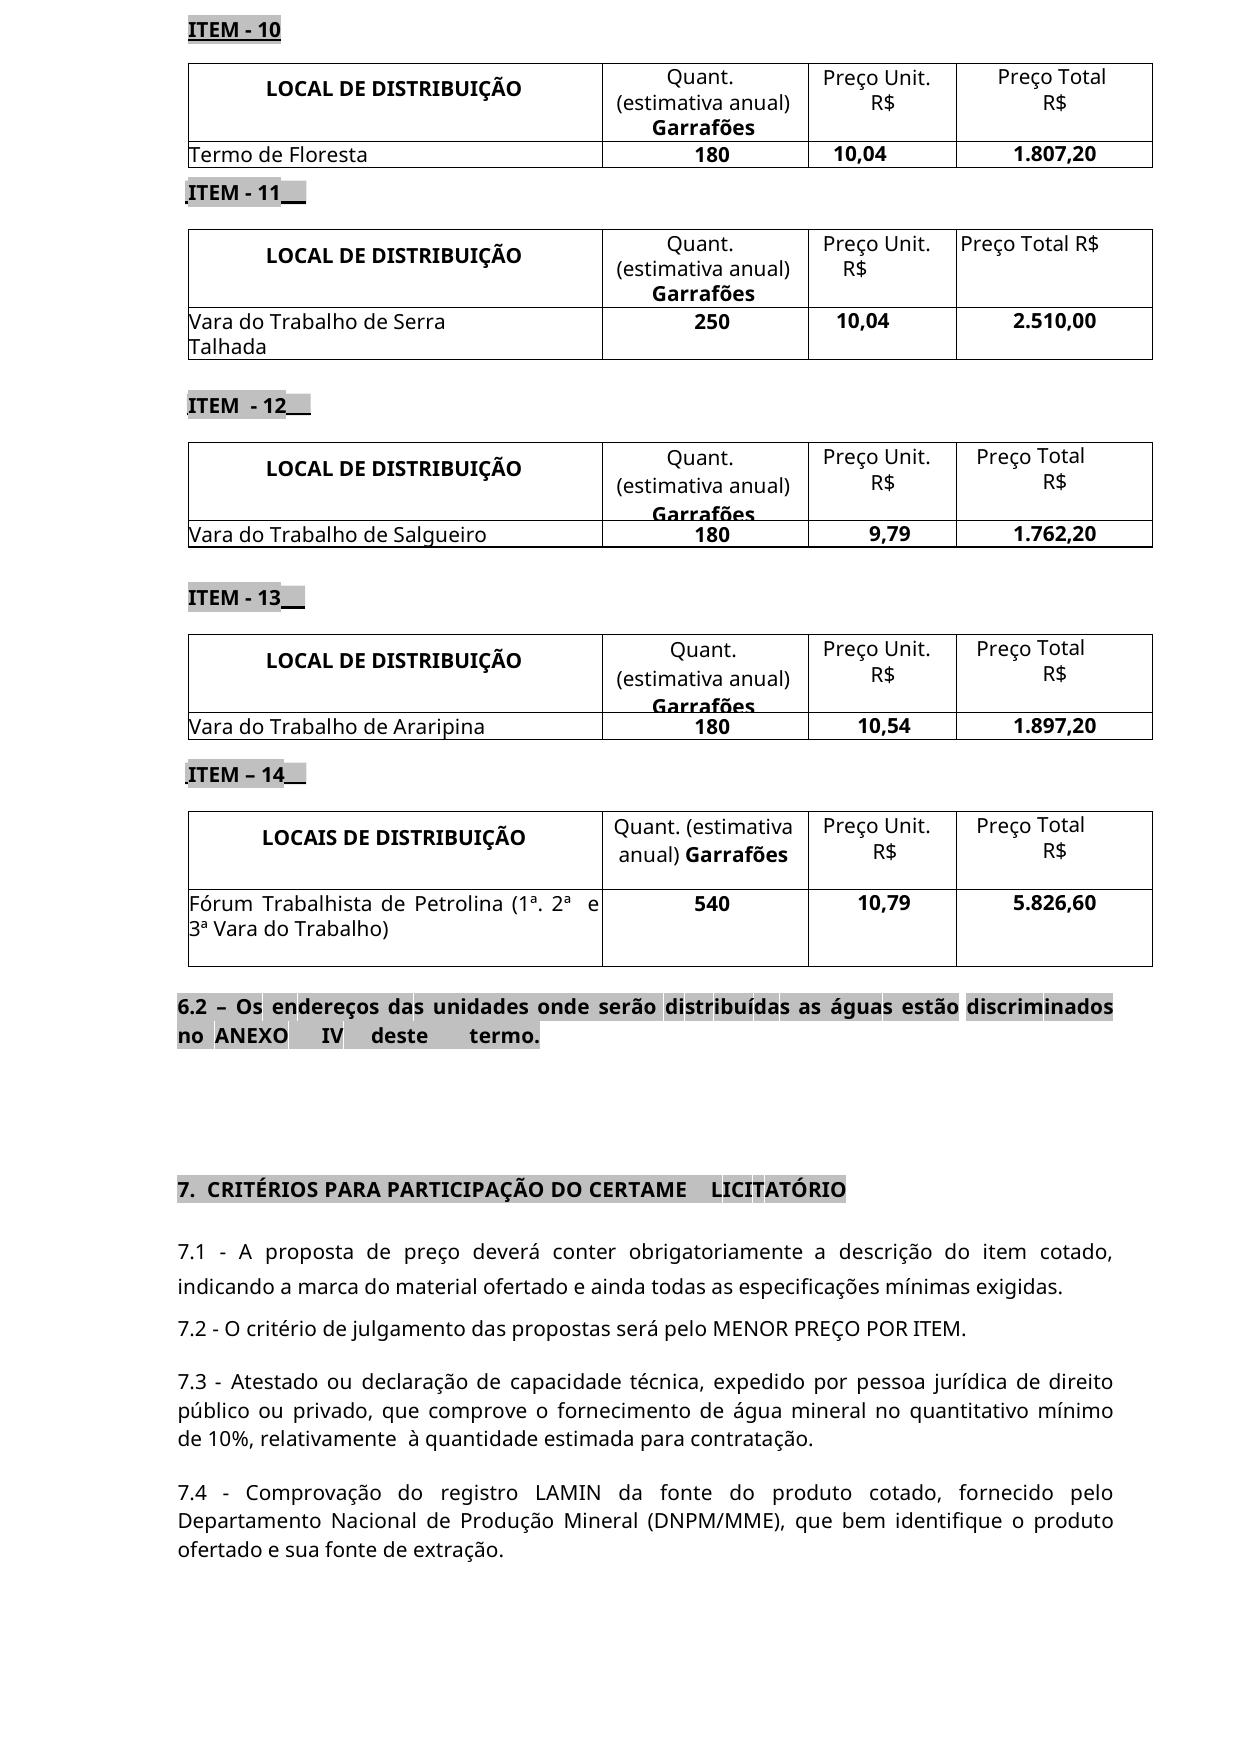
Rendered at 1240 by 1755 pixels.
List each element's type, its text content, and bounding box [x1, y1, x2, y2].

table_cell Fórum Trabalhista de Petrolina (1ª. 2ª e 3ª Vara do Trabalho) [189, 890, 602, 966]
table_cell Vara do Trabalho de Salgueiro [189, 521, 602, 546]
table_cell Termo de Floresta [189, 142, 602, 167]
table_header Preço Unit. R$ [809, 64, 956, 141]
table_header Quant. (estimativa anual) Garrafões [603, 812, 808, 889]
table_cell 10,04 [809, 142, 956, 167]
table_header Preço Unit. R$ [809, 443, 956, 520]
table_header LOCAIS DE DISTRIBUIÇÃO [189, 812, 602, 889]
text 7. CRITÉRIOS PARA PARTICIPAÇÃO DO CERTAME LICITATÓRIO [177, 1175, 1113, 1203]
table_header Preço Total R$ [957, 812, 1152, 889]
table_cell 10,54 [809, 713, 956, 738]
table_cell 10,04 [809, 308, 956, 359]
text ITEM - 12 [177, 394, 1121, 417]
table_cell Vara do Trabalho de Serra Talhada [189, 308, 602, 359]
text 7.2 - O critério de julgamento das propostas será pelo MENOR PREÇO POR ITEM. [177, 1314, 1113, 1342]
text ITEM – 14 [177, 763, 1121, 786]
table_header Preço Total R$ [957, 64, 1152, 141]
table_cell 10,79 [809, 890, 956, 966]
table_header Preço Total R$ [957, 230, 1152, 307]
table_cell 1.807,20 [957, 142, 1152, 167]
text ITEM - 13 [306, 586, 1121, 609]
text 7.3 - Atestado ou declaração de capacidade técnica, expedido por pessoa jurídica de direito público ou privado, que comprove o fornecimento de água mineral no quantitativo mínimo de 10%, relativamente à quantidade estimada para contratação. [177, 1367, 1113, 1453]
table_cell Vara do Trabalho de Araripina [189, 713, 602, 738]
table_header Preço Total R$ [957, 635, 1152, 712]
table_cell 2.510,00 [957, 308, 1152, 359]
table_cell 540 [603, 890, 808, 966]
table_cell 1.762,20 [957, 521, 1152, 546]
text ITEM - 10 [177, 21, 1121, 42]
text ITEM - 11 [177, 181, 185, 204]
text 6.2 – Os endereços das unidades onde serão distribuídas as águas estão discriminados no ANEXO IV deste termo. [177, 992, 1113, 1049]
text ITEM - 13 [177, 586, 188, 609]
table_cell 5.826,60 [957, 890, 1152, 966]
table_header Quant. (estimativa anual) Garrafões [603, 230, 808, 307]
table_header Preço Total R$ [957, 443, 1152, 520]
table_header Quant. (estimativa anual) Garrafões [603, 64, 808, 141]
table_cell 9,79 [809, 521, 956, 546]
table_header LOCAL DE DISTRIBUIÇÃO [189, 230, 602, 307]
table_cell 180 180180 [603, 142, 808, 167]
text 7.1 - A proposta de preço deverá conter obrigatoriamente a descrição do item cotado, indicando a marca do material ofertado e ainda todas as especificações mínimas exigidas. [177, 1237, 1113, 1301]
table_cell 1.897,20 [957, 713, 1152, 738]
table_cell 250 [603, 308, 808, 359]
table_header LOCAL DE DISTRIBUIÇÃO [189, 64, 602, 141]
text 7.4 - Comprovação do registro LAMIN da fonte do produto cotado, fornecido pelo Departamento Nacional de Produção Mineral (DNPM/MME), que bem identifique o produto ofertado e sua fonte de extração. [177, 1478, 1113, 1563]
table_header LOCAL DE DISTRIBUIÇÃO [189, 635, 602, 712]
table_header Quant. (estimativa anual) Garrafões [603, 635, 808, 712]
table_cell 180 [603, 713, 808, 738]
table_header Preço Unit. R$ [809, 635, 956, 712]
table_header Preço Unit. R$ [809, 230, 956, 307]
table_header LOCAL DE DISTRIBUIÇÃO [189, 443, 602, 520]
table_cell 180 [603, 521, 808, 546]
table_header Quant. (estimativa anual) Garrafões [603, 443, 808, 520]
text ITEM - 11 [307, 181, 1121, 204]
table_header Preço Unit. R$ [809, 812, 956, 889]
